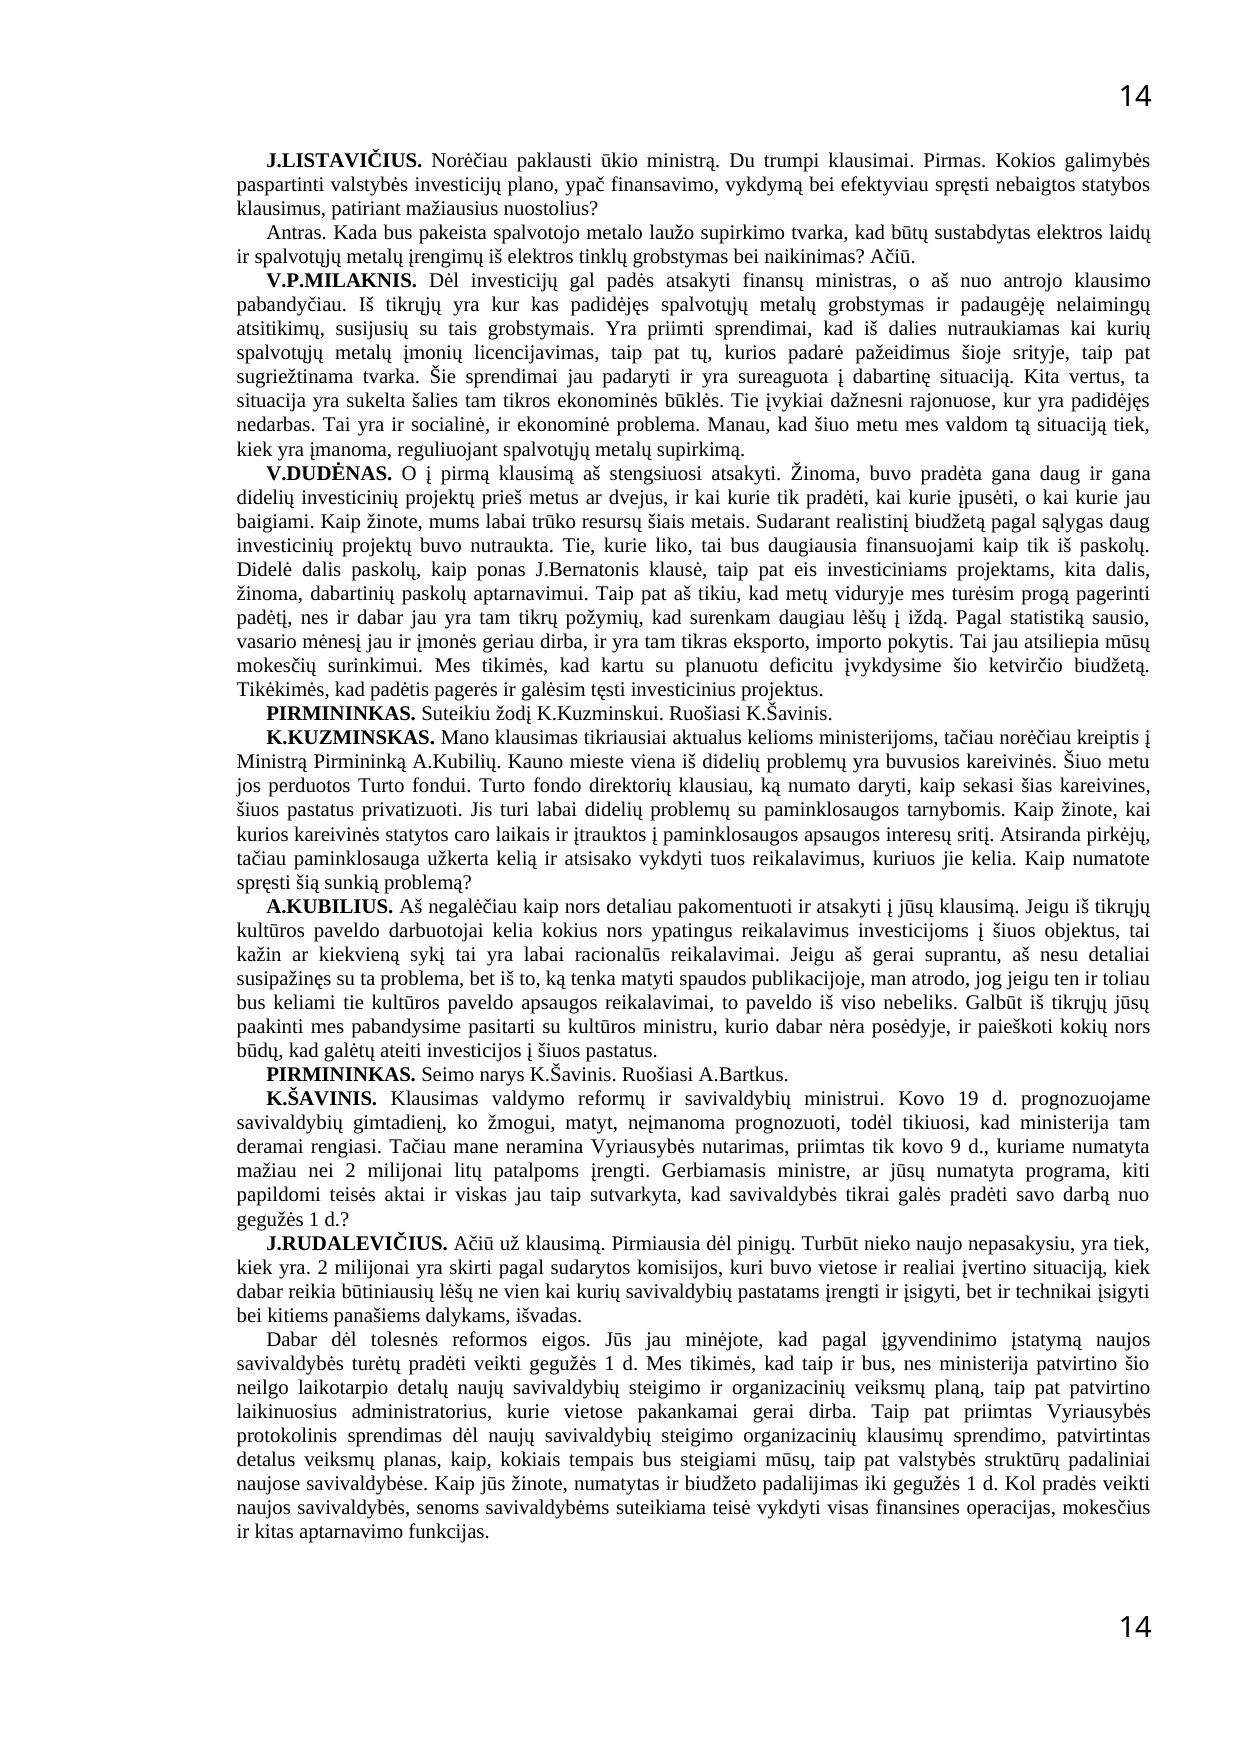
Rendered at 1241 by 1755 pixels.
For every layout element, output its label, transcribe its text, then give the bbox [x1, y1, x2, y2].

text PIRMININKAS. Seimo narys K.Šavinis. Ruošiasi A.Bartkus. [236, 1062, 1152, 1086]
text PIRMININKAS. Suteikiu žodį K.Kuzminskui. Ruošiasi K.Šavinis. [236, 701, 1152, 725]
text A.KUBILIUS. Aš negalėčiau kaip nors detaliau pakomentuoti ir atsakyti į jūsų klausimą. Jeigu iš tikrųjų kultūros paveldo darbuotojai kelia kokius nors ypatingus reikalavimus investicijoms į šiuos objektus, tai kažin ar kiekvieną sykį tai yra labai racionalūs reikalavimai. Jeigu aš gerai suprantu, aš nesu detaliai susipažinęs su ta problema, bet iš to, ką tenka matyti spaudos publikacijoje, man atrodo, jog jeigu ten ir toliau bus keliami tie kultūros paveldo apsaugos reikalavimai, to paveldo iš viso nebeliks. Galbūt iš tikrųjų jūsų paakinti mes pabandysime pasitarti su kultūros ministru, kurio dabar nėra posėdyje, ir paieškoti kokių nors būdų, kad galėtų ateiti investicijos į šiuos pastatus. [236, 894, 1152, 1062]
text V.DUDĖNAS. O į pirmą klausimą aš stengsiuosi atsakyti. Žinoma, buvo pradėta gana daug ir gana didelių investicinių projektų prieš metus ar dvejus, ir kai kurie tik pradėti, kai kurie įpusėti, o kai kurie jau baigiami. Kaip žinote, mums labai trūko resursų šiais metais. Sudarant realistinį biudžetą pagal sąlygas daug investicinių projektų buvo nutraukta. Tie, kurie liko, tai bus daugiausia finansuojami kaip tik iš paskolų. Didelė dalis paskolų, kaip ponas J.Bernatonis klausė, taip pat eis investiciniams projektams, kita dalis, žinoma, dabartinių paskolų aptarnavimui. Taip pat aš tikiu, kad metų viduryje mes turėsim progą pagerinti padėtį, nes ir dabar jau yra tam tikrų požymių, kad surenkam daugiau lėšų į iždą. Pagal statistiką sausio, vasario mėnesį jau ir įmonės geriau dirba, ir yra tam tikras eksporto, importo pokytis. Tai jau atsiliepia mūsų mokesčių surinkimui. Mes tikimės, kad kartu su planuotu deficitu įvykdysime šio ketvirčio biudžetą. Tikėkimės, kad padėtis pagerės ir galėsim tęsti investicinius projektus. [236, 461, 1152, 701]
text K.ŠAVINIS. Klausimas valdymo reformų ir savivaldybių ministrui. Kovo 19 d. prognozuojame savivaldybių gimtadienį, ko žmogui, matyt, neįmanoma prognozuoti, todėl tikiuosi, kad ministerija tam deramai rengiasi. Tačiau mane neramina Vyriausybės nutarimas, priimtas tik kovo 9 d., kuriame numatyta mažiau nei 2 milijonai litų patalpoms įrengti. Gerbiamasis ministre, ar jūsų numatyta programa, kiti papildomi teisės aktai ir viskas jau taip sutvarkyta, kad savivaldybės tikrai galės pradėti savo darbą nuo gegužės 1 d.? [236, 1086, 1152, 1231]
text Dabar dėl tolesnės reformos eigos. Jūs jau minėjote, kad pagal įgyvendinimo įstatymą naujos savivaldybės turėtų pradėti veikti gegužės 1 d. Mes tikimės, kad taip ir bus, nes ministerija patvirtino šio neilgo laikotarpio detalų naujų savivaldybių steigimo ir organizacinių veiksmų planą, taip pat patvirtino laikinuosius administratorius, kurie vietose pakankamai gerai dirba. Taip pat priimtas Vyriausybės protokolinis sprendimas dėl naujų savivaldybių steigimo organizacinių klausimų sprendimo, patvirtintas detalus veiksmų planas, kaip, kokiais tempais bus steigiami mūsų, taip pat valstybės struktūrų padaliniai naujose savivaldybėse. Kaip jūs žinote, numatytas ir biudžeto padalijimas iki gegužės 1 d. Kol pradės veikti naujos savivaldybės, senoms savivaldybėms suteikiama teisė vykdyti visas finansines operacijas, mokesčius ir kitas aptarnavimo funkcijas. [236, 1327, 1152, 1543]
text K.KUZMINSKAS. Mano klausimas tikriausiai aktualus kelioms ministerijoms, tačiau norėčiau kreiptis į Ministrą Pirmininką A.Kubilių. Kauno mieste viena iš didelių problemų yra buvusios kareivinės. Šiuo metu jos perduotos Turto fondui. Turto fondo direktorių klausiau, ką numato daryti, kaip sekasi šias kareivines, šiuos pastatus privatizuoti. Jis turi labai didelių problemų su paminklosaugos tarnybomis. Kaip žinote, kai kurios kareivinės statytos caro laikais ir įtrauktos į paminklosaugos apsaugos interesų sritį. Atsiranda pirkėjų, tačiau paminklosauga užkerta kelią ir atsisako vykdyti tuos reikalavimus, kuriuos jie kelia. Kaip numatote spręsti šią sunkią problemą? [236, 725, 1152, 894]
text Antras. Kada bus pakeista spalvotojo metalo laužo supirkimo tvarka, kad būtų sustabdytas elektros laidų ir spalvotųjų metalų įrengimų iš elektros tinklų grobstymas bei naikinimas? Ačiū. [236, 220, 1152, 268]
text V.P.MILAKNIS. Dėl investicijų gal padės atsakyti finansų ministras, o aš nuo antrojo klausimo pabandyčiau. Iš tikrųjų yra kur kas padidėjęs spalvotųjų metalų grobstymas ir padaugėję nelaimingų atsitikimų, susijusių su tais grobstymais. Yra priimti sprendimai, kad iš dalies nutraukiamas kai kurių spalvotųjų metalų įmonių licencijavimas, taip pat tų, kurios padarė pažeidimus šioje srityje, taip pat sugriežtinama tvarka. Šie sprendimai jau padaryti ir yra sureaguota į dabartinę situaciją. Kita vertus, ta situacija yra sukelta šalies tam tikros ekonominės būklės. Tie įvykiai dažnesni rajonuose, kur yra padidėjęs nedarbas. Tai yra ir socialinė, ir ekonominė problema. Manau, kad šiuo metu mes valdom tą situaciją tiek, kiek yra įmanoma, reguliuojant spalvotųjų metalų supirkimą. [236, 268, 1152, 461]
text J.LISTAVIČIUS. Norėčiau paklausti ūkio ministrą. Du trumpi klausimai. Pirmas. Kokios galimybės paspartinti valstybės investicijų plano, ypač finansavimo, vykdymą bei efektyviau spręsti nebaigtos statybos klausimus, patiriant mažiausius nuostolius? [236, 148, 1152, 220]
text J.RUDALEVIČIUS. Ačiū už klausimą. Pirmiausia dėl pinigų. Turbūt nieko naujo nepasakysiu, yra tiek, kiek yra. 2 milijonai yra skirti pagal sudarytos komisijos, kuri buvo vietose ir realiai įvertino situaciją, kiek dabar reikia būtiniausių lėšų ne vien kai kurių savivaldybių pastatams įrengti ir įsigyti, bet ir technikai įsigyti bei kitiems panašiems dalykams, išvadas. [236, 1231, 1152, 1327]
